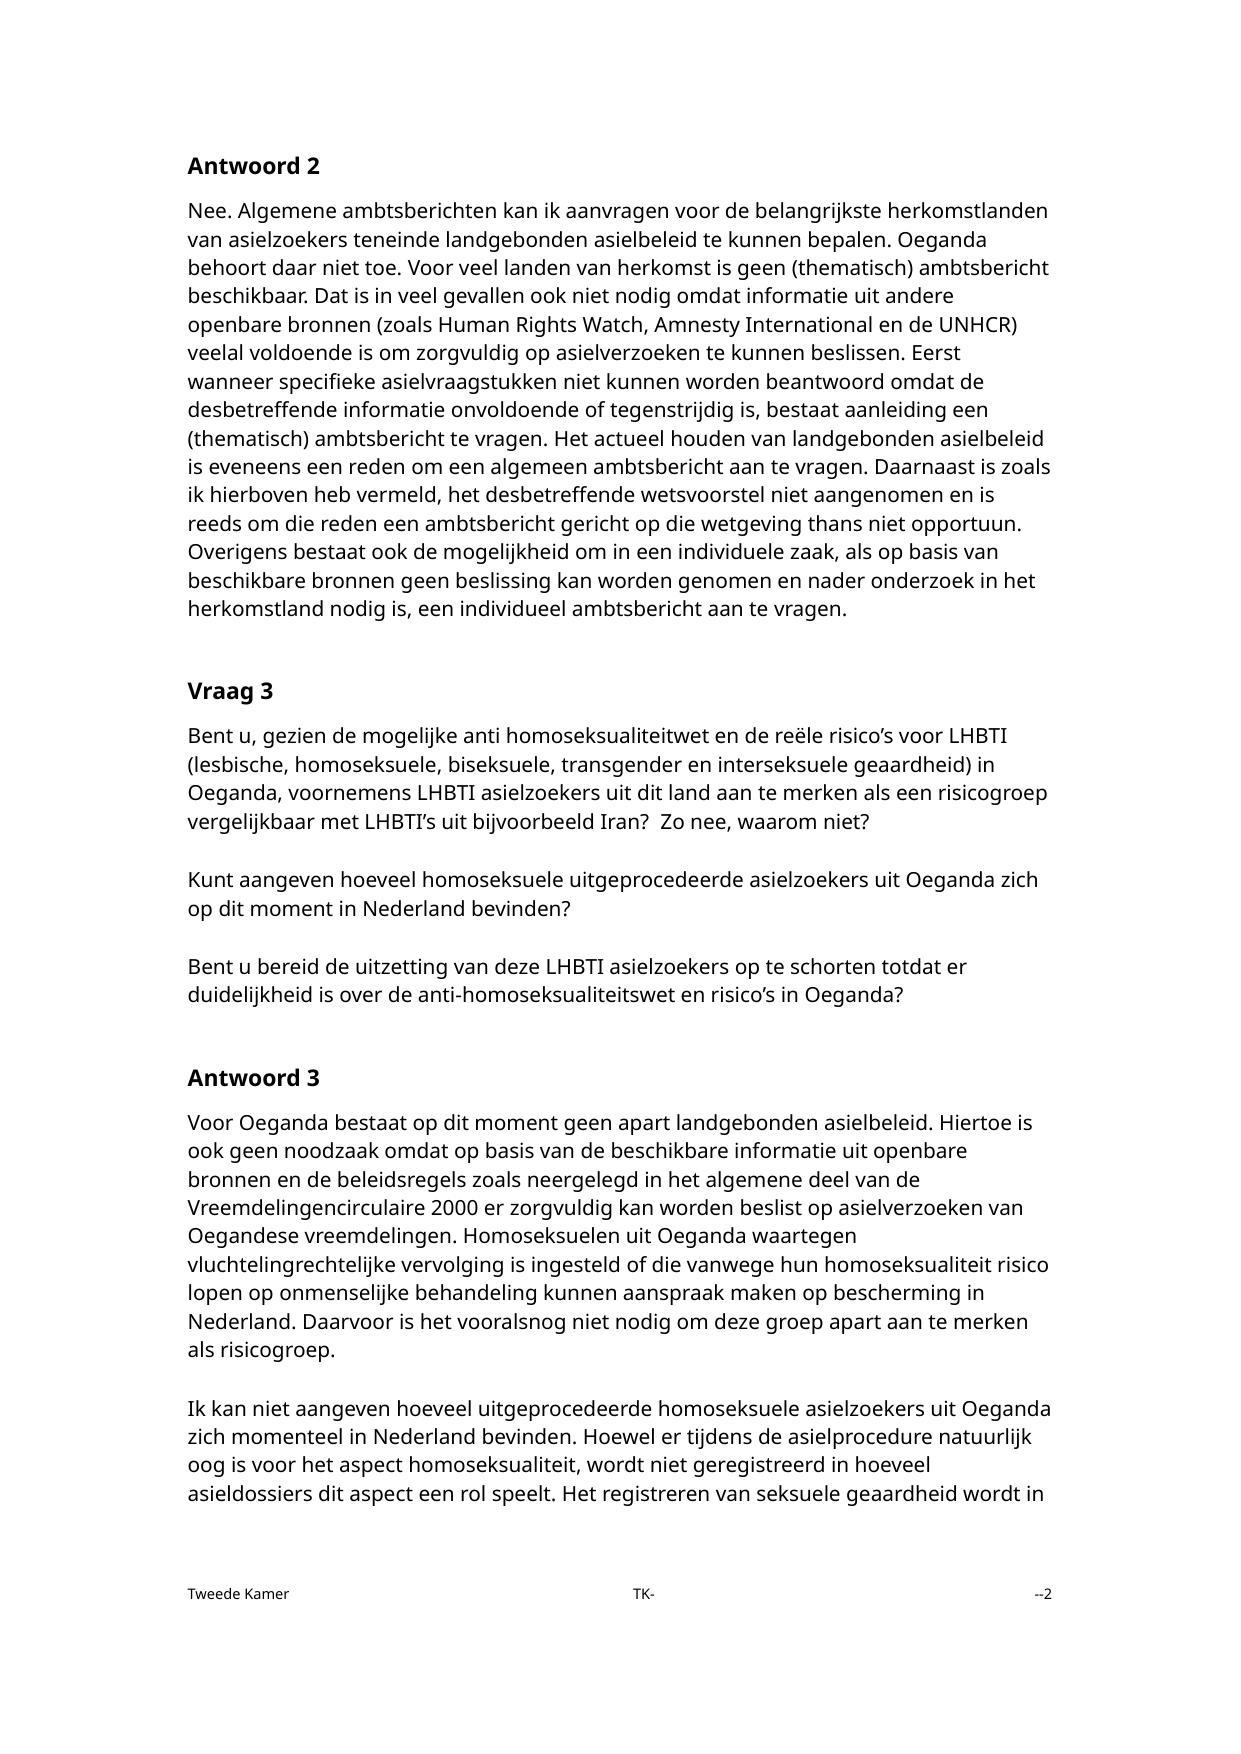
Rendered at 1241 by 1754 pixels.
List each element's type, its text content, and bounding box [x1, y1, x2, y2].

text Kunt aangeven hoeveel homoseksuele uitgeprocedeerde asielzoekers uit Oeganda zich op dit moment in Nederland bevinden? [187, 865, 1053, 922]
text Voor Oeganda bestaat op dit moment geen apart landgebonden asielbeleid. Hiertoe is ook geen noodzaak omdat op basis van de beschikbare informatie uit openbare bronnen en de beleidsregels zoals neergelegd in het algemene deel van de Vreemdelingencirculaire 2000 er zorgvuldig kan worden beslist op asielverzoeken van Oegandese vreemdelingen. Homoseksuelen uit Oeganda waartegen vluchtelingrechtelijke vervolging is ingesteld of die vanwege hun homoseksualiteit risico lopen op onmenselijke behandeling kunnen aanspraak maken op bescherming in Nederland. Daarvoor is het vooralsnog niet nodig om deze groep apart aan te merken als risicogroep. [187, 1108, 1053, 1364]
text Bent u, gezien de mogelijke anti homoseksualiteitwet en de reële risico’s voor LHBTI (lesbische, homoseksuele, biseksuele, transgender en interseksuele geaardheid) in Oeganda, voornemens LHBTI asielzoekers uit dit land aan te merken als een risicogroep vergelijkbaar met LHBTI’s uit bijvoorbeeld Iran? Zo nee, waarom niet? [187, 722, 1053, 835]
text Nee. Algemene ambtsberichten kan ik aanvragen voor de belangrijkste herkomstlanden van asielzoekers teneinde landgebonden asielbeleid te kunnen bepalen. Oeganda behoort daar niet toe. Voor veel landen van herkomst is geen (thematisch) ambtsbericht beschikbaar. Dat is in veel gevallen ook niet nodig omdat informatie uit andere openbare bronnen (zoals Human Rights Watch, Amnesty International en de UNHCR) veelal voldoende is om zorgvuldig op asielverzoeken te kunnen beslissen. Eerst wanneer specifieke asielvraagstukken niet kunnen worden beantwoord omdat de desbetreffende informatie onvoldoende of tegenstrijdig is, bestaat aanleiding een (thematisch) ambtsbericht te vragen. Het actueel houden van landgebonden asielbeleid is eveneens een reden om een algemeen ambtsbericht aan te vragen. Daarnaast is zoals ik hierboven heb vermeld, het desbetreffende wetsvoorstel niet aangenomen en is reeds om die reden een ambtsbericht gericht op die wetgeving thans niet opportuun. Overigens bestaat ook de mogelijkheid om in een individuele zaak, als op basis van beschikbare bronnen geen beslissing kan worden genomen en nader onderzoek in het herkomstland nodig is, een individueel ambtsbericht aan te vragen. [187, 196, 1053, 623]
subtitle Antwoord 3 [187, 1062, 1053, 1093]
subtitle Vraag 3 [187, 675, 1053, 707]
subtitle Antwoord 2 [187, 150, 1053, 181]
text Ik kan niet aangeven hoeveel uitgeprocedeerde homoseksuele asielzoekers uit Oeganda zich momenteel in Nederland bevinden. Hoewel er tijdens de asielprocedure natuurlijk oog is voor het aspect homoseksualiteit, wordt niet geregistreerd in hoeveel asieldossiers dit aspect een rol speelt. Het registreren van seksuele geaardheid wordt in [187, 1394, 1053, 1507]
text Bent u bereid de uitzetting van deze LHBTI asielzoekers op te schorten totdat er duidelijkheid is over de anti-homoseksualiteitswet en risico’s in Oeganda? [187, 952, 1053, 1009]
